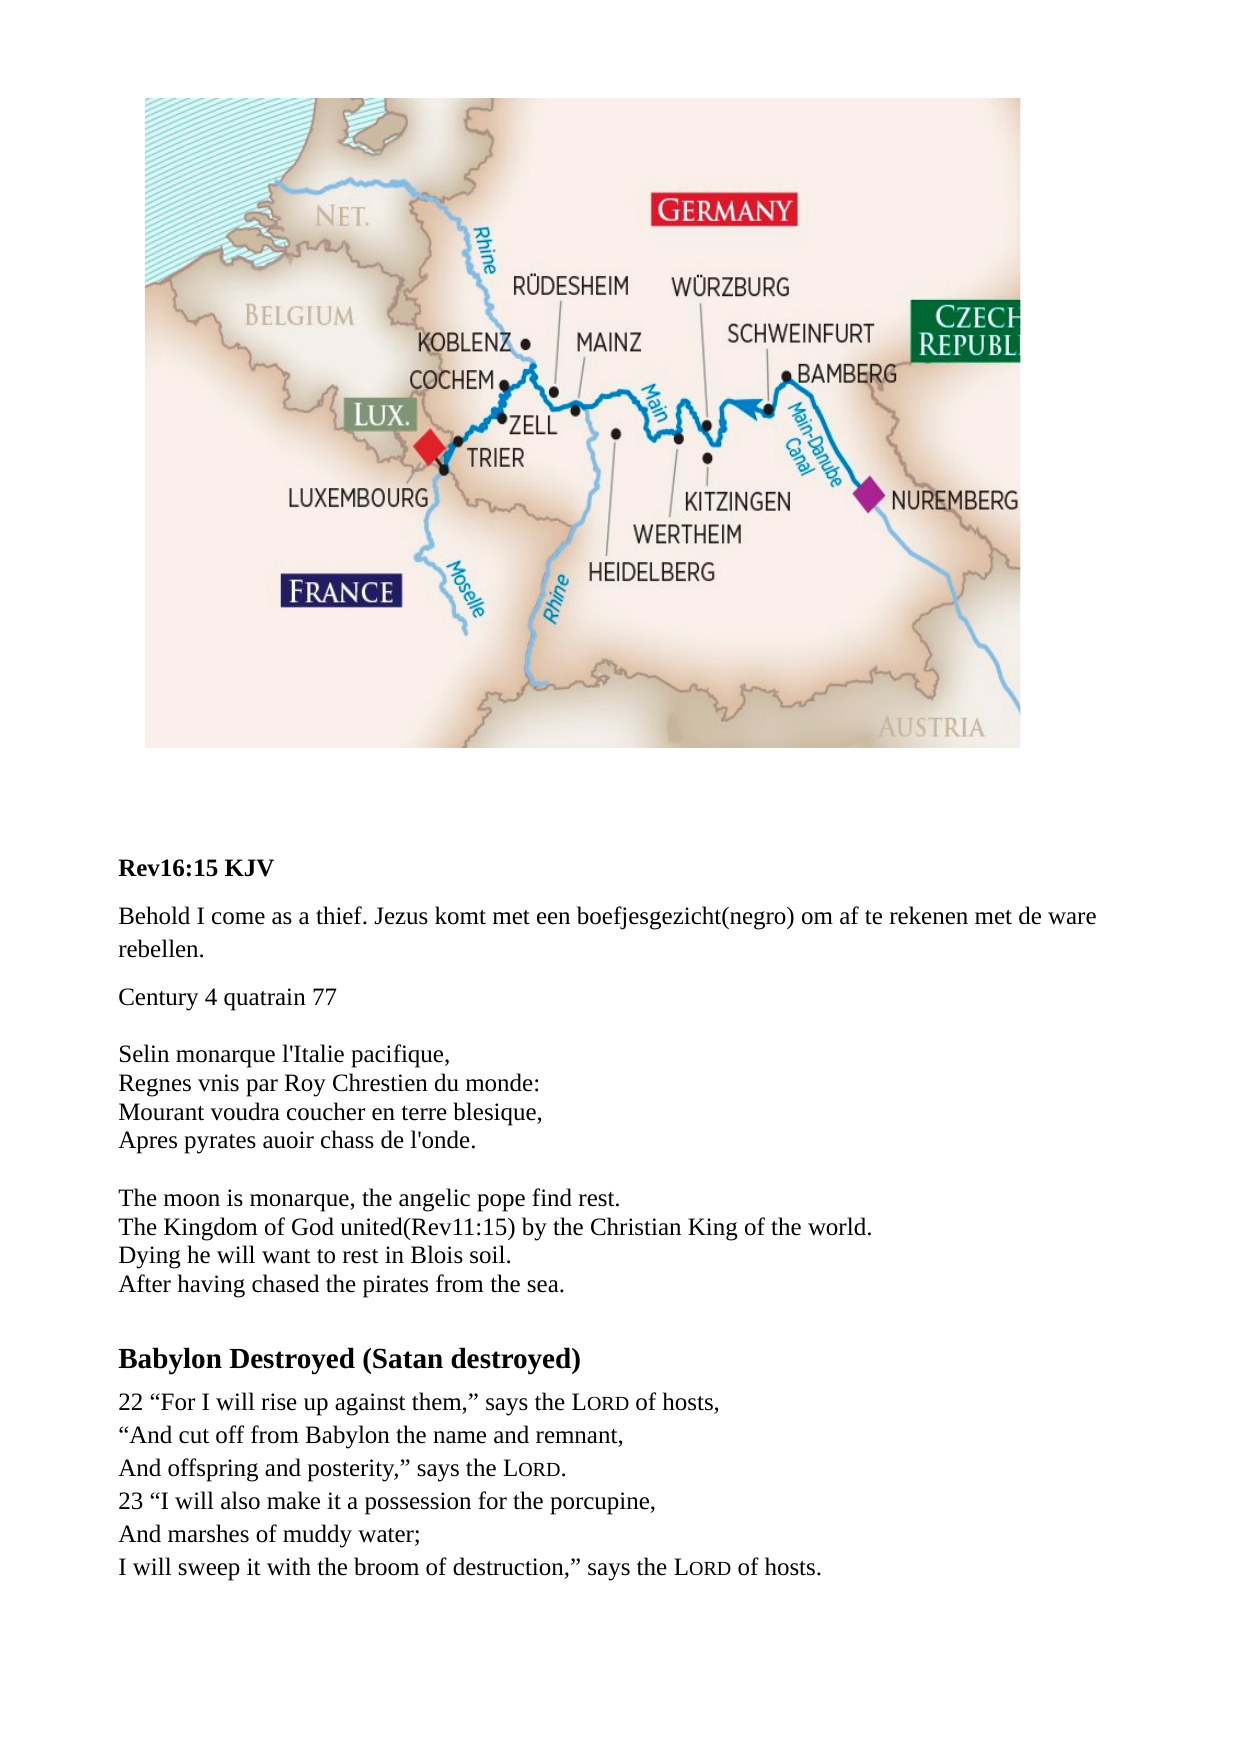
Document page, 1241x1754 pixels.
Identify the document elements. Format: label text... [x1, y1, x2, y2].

text Century 4 quatrain 77 Selin monarque l'Italie pacifique, Regnes vnis par Roy Chrestien du monde: Mourant voudra coucher en terre blesique, Apres pyrates auoir chass de l'onde. [118, 982, 1122, 1154]
picture [144, 98, 1021, 748]
text Dying he will want to rest in Blois soil. [118, 1241, 1122, 1269]
subtitle Babylon Destroyed (Satan destroyed) [118, 1341, 1122, 1375]
text The Kingdom of God united(Rev11:15) by the Christian King of the world. [118, 1212, 1122, 1241]
text Behold I come as a thief. Jezus komt met een boefjesgezicht(negro) om af te rekenen met de ware rebellen. [118, 901, 1122, 963]
text The moon is monarque, the angelic pope find rest. [118, 1183, 1122, 1212]
text Rev16:15 KJV [118, 853, 1122, 882]
text 22 “For I will rise up against them,” says the Lord of hosts, “And cut off from Babylon the name and remnant, And offspring and posterity,” says the Lord. 23 “I will also make it a possession for the porcupine, And marshes of muddy water; I will sweep it with the broom of destruction,” says the Lord of hosts. [118, 1387, 1122, 1581]
text After having chased the pirates from the sea. [118, 1269, 1122, 1298]
